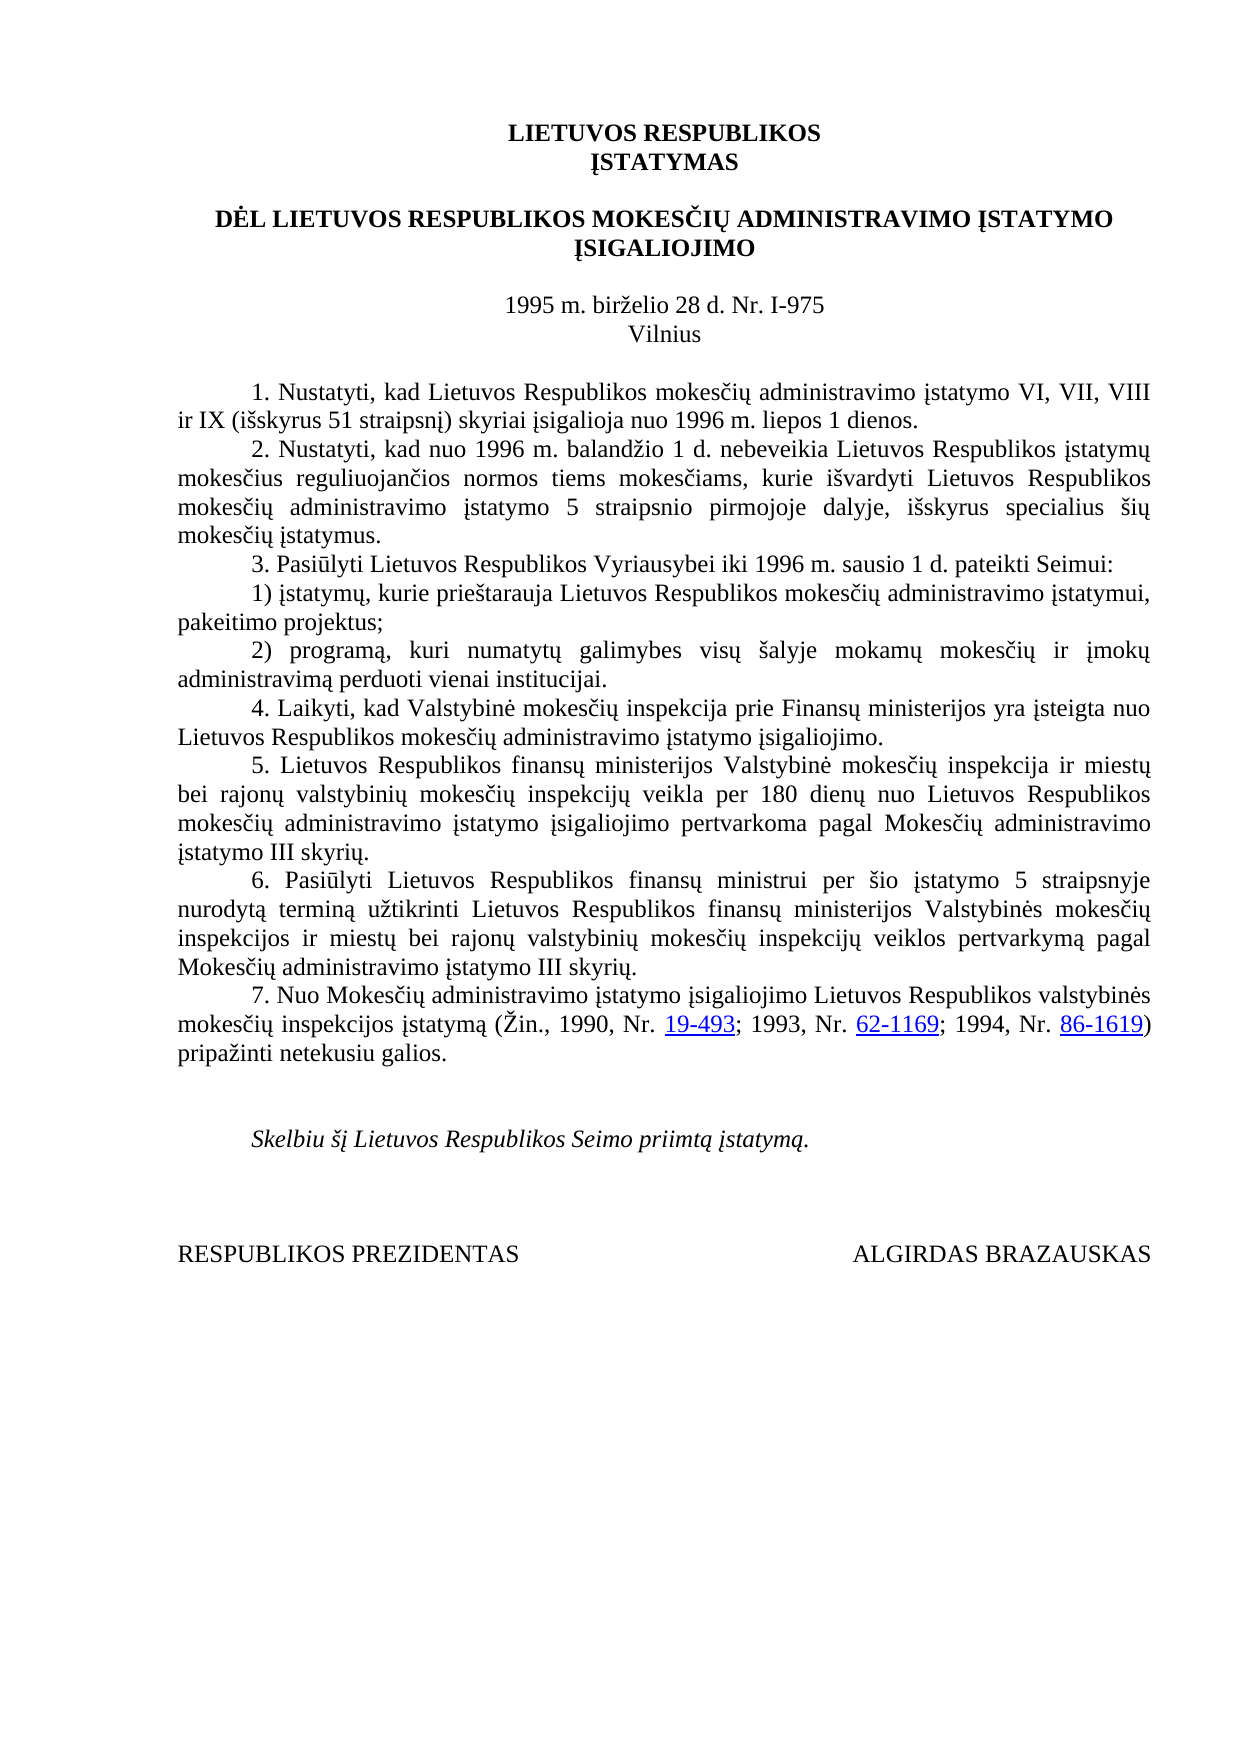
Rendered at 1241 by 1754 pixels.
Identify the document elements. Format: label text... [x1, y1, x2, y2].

text Skelbiu šį Lietuvos Respublikos Seimo priimtą įstatymą. [177, 1124, 1152, 1153]
text ĮSTATYMAS [177, 147, 1152, 176]
text 2. Nustatyti, kad nuo 1996 m. balandžio 1 d. nebeveikia Lietuvos Respublikos įstatymų mokesčius reguliuojančios normos tiems mokesčiams, kurie išvardyti Lietuvos Respublikos mokesčių administravimo įstatymo 5 straipsnio pirmojoje dalyje, išskyrus specialius šių mokesčių įstatymus. [177, 434, 1152, 549]
text 7. Nuo Mokesčių administravimo įstatymo įsigaliojimo Lietuvos Respublikos valstybinės mokesčių inspekcijos įstatymą (Žin., 1990, Nr. 19-493; 1993, Nr. 62-1169; 1994, Nr. 86-1619) pripažinti netekusiu galios. [177, 981, 1152, 1067]
text 3. Pasiūlyti Lietuvos Respublikos Vyriausybei iki 1996 m. sausio 1 d. pateikti Seimui: [177, 549, 1152, 578]
text 4. Laikyti, kad Valstybinė mokesčių inspekcija prie Finansų ministerijos yra įsteigta nuo Lietuvos Respublikos mokesčių administravimo įstatymo įsigaliojimo. [177, 693, 1152, 751]
text Vilnius [177, 319, 1152, 348]
text 1. Nustatyti, kad Lietuvos Respublikos mokesčių administravimo įstatymo VI, VII, VIII ir IX (išskyrus 51 straipsnį) skyriai įsigalioja nuo 1996 m. liepos 1 dienos. [177, 377, 1152, 434]
text 1) įstatymų, kurie prieštarauja Lietuvos Respublikos mokesčių administravimo įstatymui, pakeitimo projektus; [177, 578, 1152, 636]
text 1995 m. birželio 28 d. Nr. I-975 [177, 291, 1152, 319]
text LIETUVOS RESPUBLIKOS [177, 118, 1152, 147]
text 5. Lietuvos Respublikos finansų ministerijos Valstybinė mokesčių inspekcija ir miestų bei rajonų valstybinių mokesčių inspekcijų veikla per 180 dienų nuo Lietuvos Respublikos mokesčių administravimo įstatymo įsigaliojimo pertvarkoma pagal Mokesčių administravimo įstatymo III skyrių. [177, 751, 1152, 866]
text RESPUBLIKOS PREZIDENTAS ALGIRDAS BRAZAUSKAS [177, 1239, 1152, 1268]
text DĖL LIETUVOS RESPUBLIKOS MOKESČIŲ ADMINISTRAVIMO ĮSTATYMO ĮSIGALIOJIMO [177, 204, 1152, 262]
text 6. Pasiūlyti Lietuvos Respublikos finansų ministrui per šio įstatymo 5 straipsnyje nurodytą terminą užtikrinti Lietuvos Respublikos finansų ministerijos Valstybinės mokesčių inspekcijos ir miestų bei rajonų valstybinių mokesčių inspekcijų veiklos pertvarkymą pagal Mokesčių administravimo įstatymo III skyrių. [177, 866, 1152, 981]
text 2) programą, kuri numatytų galimybes visų šalyje mokamų mokesčių ir įmokų administravimą perduoti vienai institucijai. [177, 636, 1152, 693]
